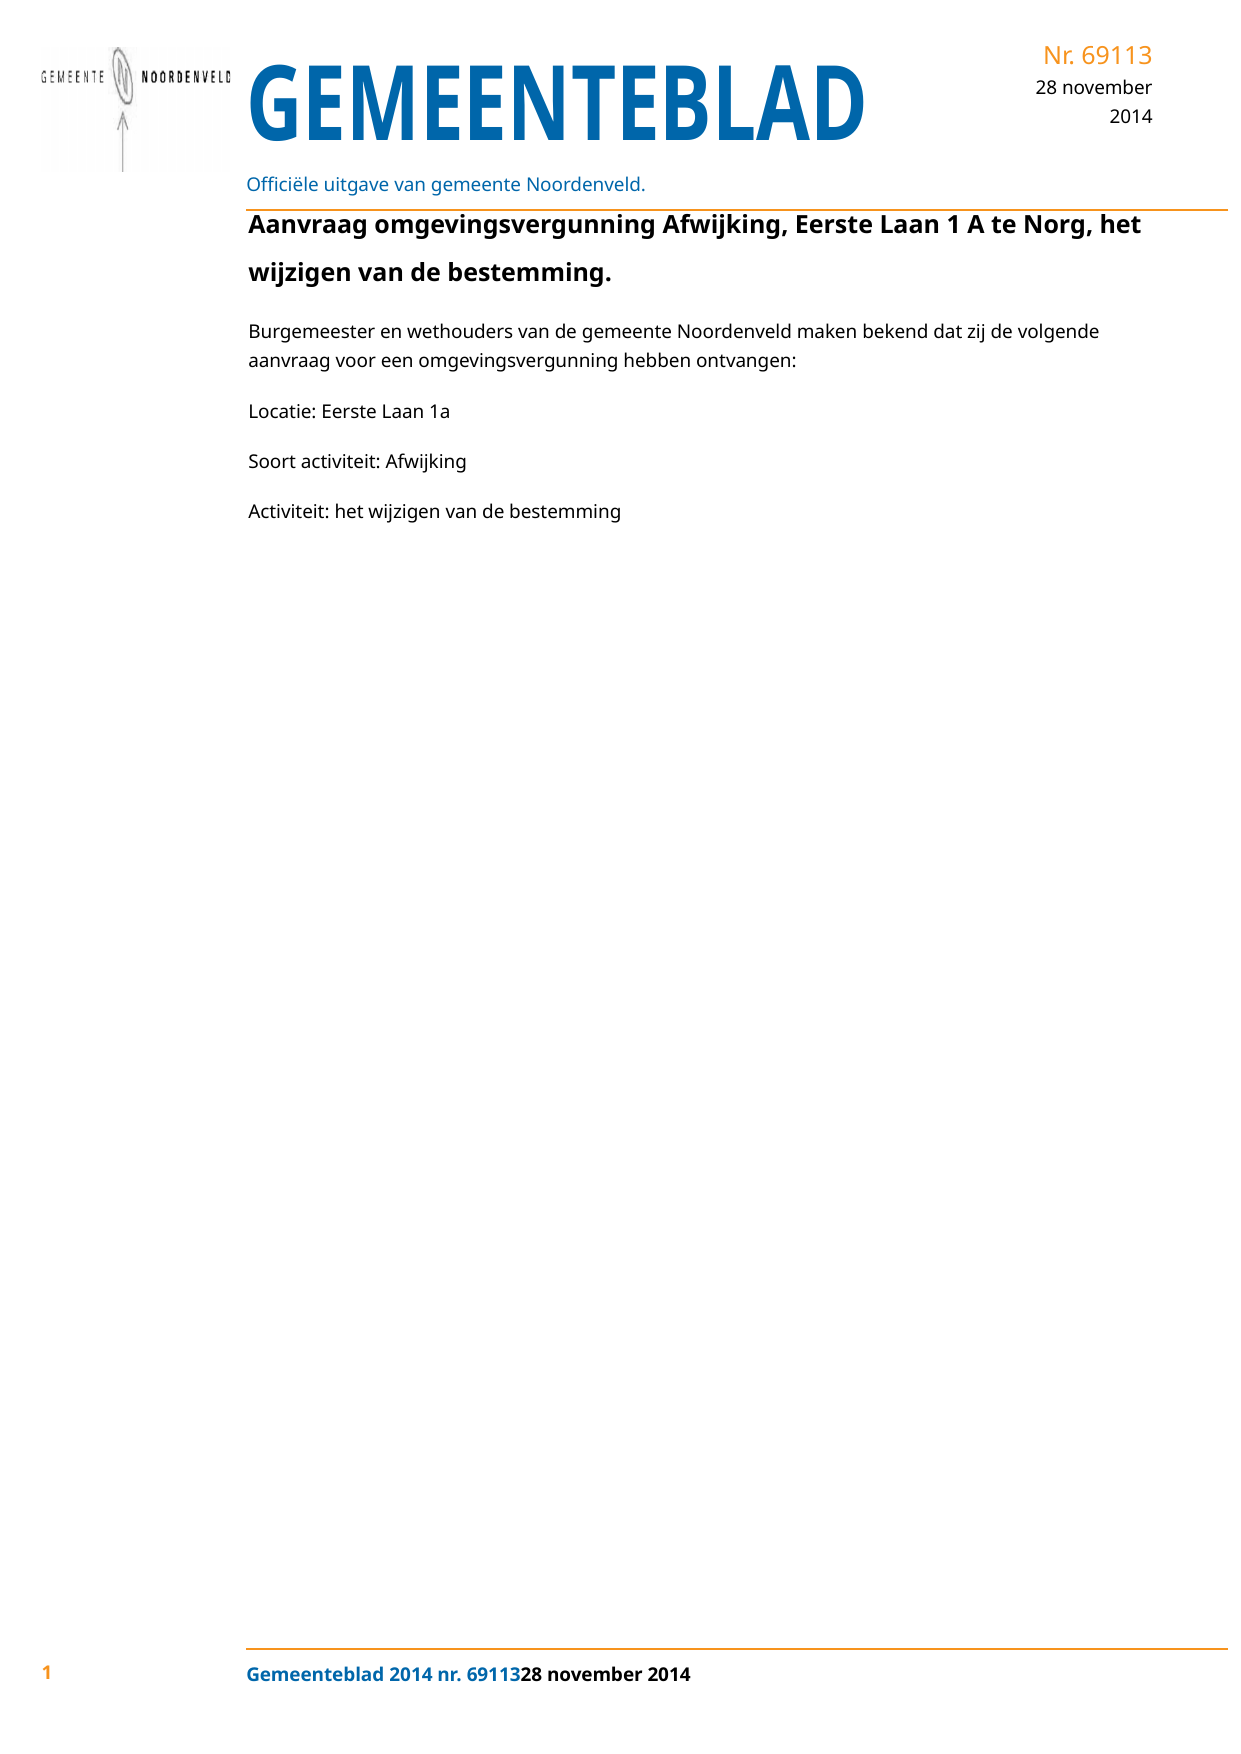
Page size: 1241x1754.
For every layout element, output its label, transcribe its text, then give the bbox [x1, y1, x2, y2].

text Locatie: Eerste Laan 1a [248, 398, 1152, 424]
text Activiteit: het wijzigen van de bestemming [248, 499, 1152, 524]
text Soort activiteit: Afwijking [248, 448, 1152, 474]
text Burgemeester en wethouders van de gemeente Noordenveld maken bekend dat zij de volgende aanvraag voor een omgevingsvergunning hebben ontvangen: [248, 318, 1152, 373]
text Aanvraag omgevingsvergunning Afwijking, Eerste Laan 1 A te Norg, het wijzigen van de bestemming. [248, 211, 1152, 288]
picture [41, 47, 231, 172]
